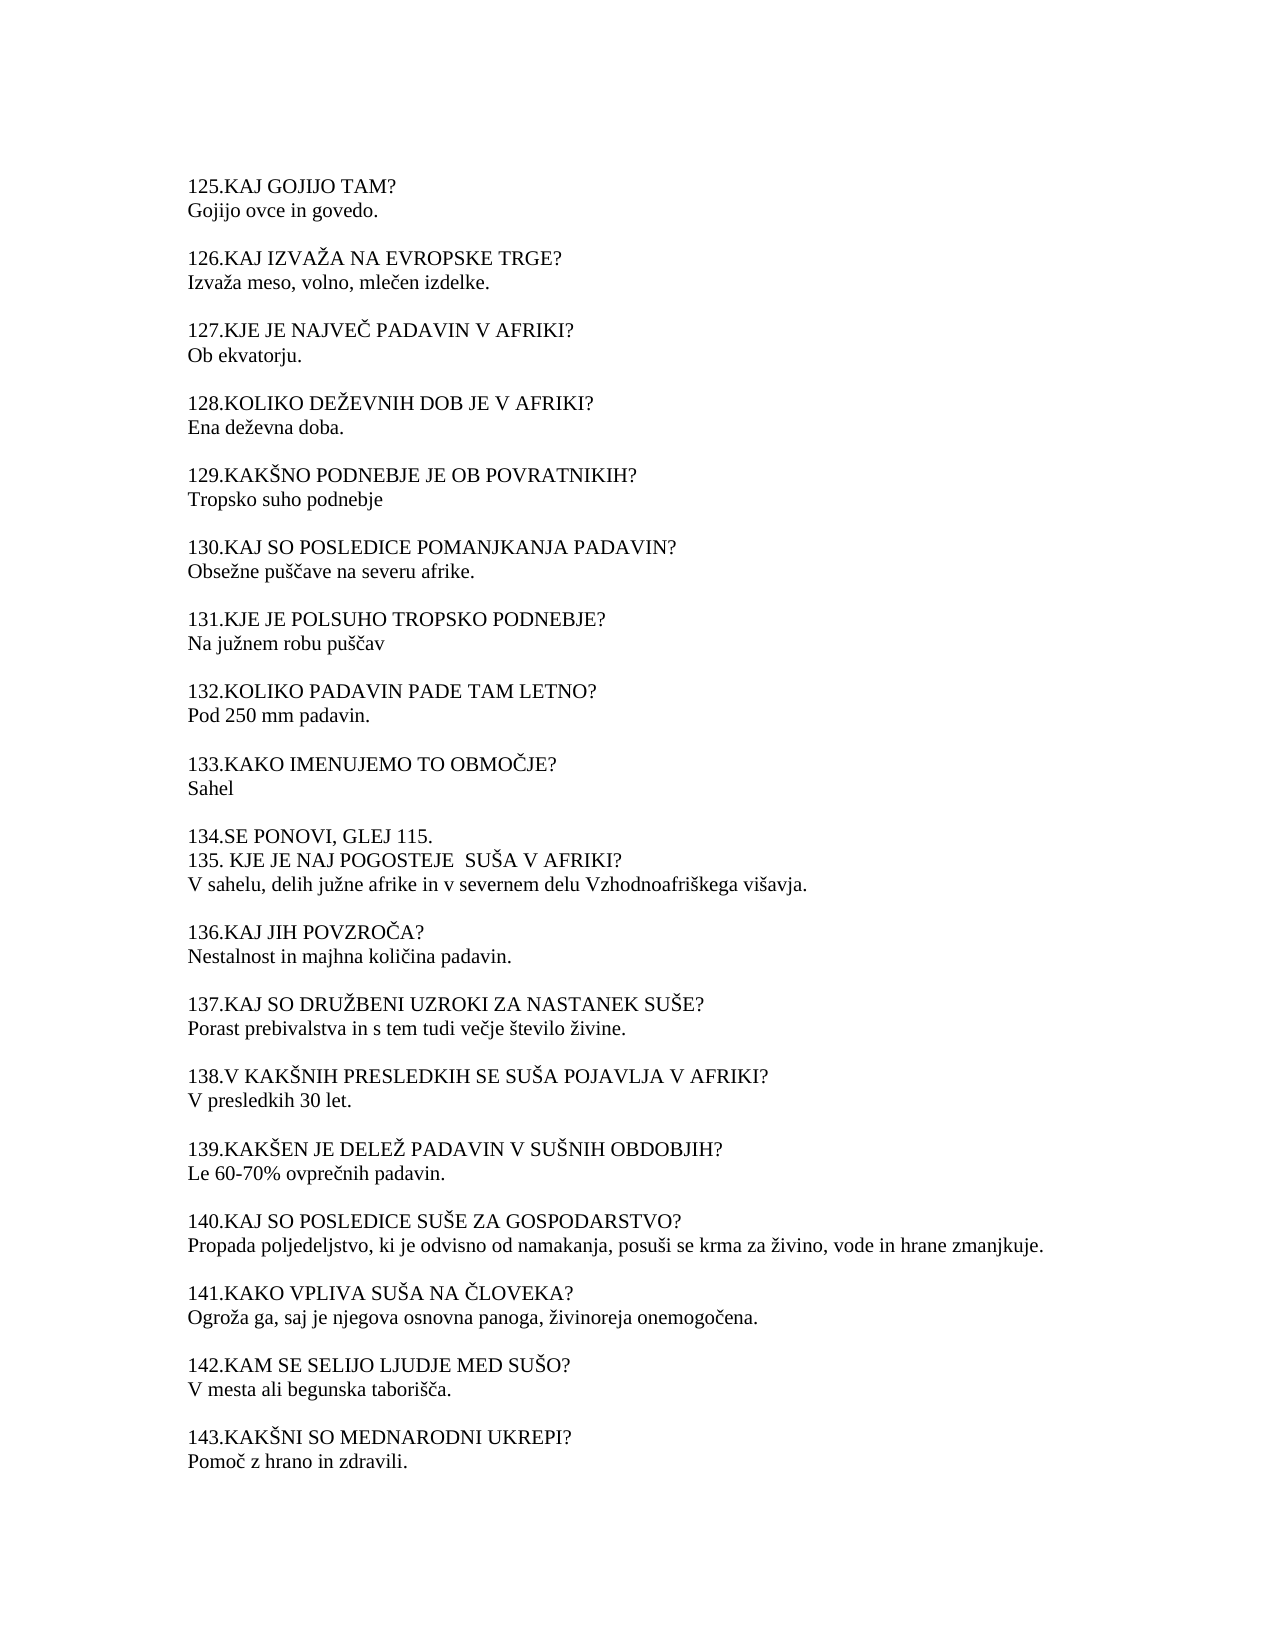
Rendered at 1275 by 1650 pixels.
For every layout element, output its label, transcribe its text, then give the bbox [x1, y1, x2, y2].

text 133.KAKO IMENUJEMO TO OBMOČJE? [187, 752, 1087, 776]
text V presledkih 30 let. [187, 1088, 1087, 1112]
text 139.KAKŠEN JE DELEŽ PADAVIN V SUŠNIH OBDOBJIH? [187, 1137, 1087, 1161]
text Gojijo ovce in govedo. [187, 198, 1087, 222]
text 128.KOLIKO DEŽEVNIH DOB JE V AFRIKI? [187, 391, 1087, 415]
text Nestalnost in majhna količina padavin. [187, 944, 1087, 968]
text Propada poljedeljstvo, ki je odvisno od namakanja, posuši se krma za živino, vode in hrane zmanjkuje. [187, 1233, 1087, 1257]
text V mesta ali begunska taborišča. [187, 1377, 1087, 1401]
text 129.KAKŠNO PODNEBJE JE OB POVRATNIKIH? [187, 463, 1087, 487]
text 130.KAJ SO POSLEDICE POMANJKANJA PADAVIN? [187, 535, 1087, 559]
text Obsežne puščave na severu afrike. [187, 559, 1087, 583]
text 140.KAJ SO POSLEDICE SUŠE ZA GOSPODARSTVO? [187, 1209, 1087, 1233]
text Ogroža ga, saj je njegova osnovna panoga, živinoreja onemogočena. [187, 1305, 1087, 1329]
text 125.KAJ GOJIJO TAM? [187, 174, 1087, 198]
text Pomoč z hrano in zdravili. [187, 1449, 1087, 1473]
text V sahelu, delih južne afrike in v severnem delu Vzhodnoafriškega višavja. [187, 872, 1087, 896]
text 141.KAKO VPLIVA SUŠA NA ČLOVEKA? [187, 1281, 1087, 1305]
text 142.KAM SE SELIJO LJUDJE MED SUŠO? [187, 1353, 1087, 1377]
text 137.KAJ SO DRUŽBENI UZROKI ZA NASTANEK SUŠE? [187, 992, 1087, 1016]
text Sahel [187, 776, 1087, 800]
text Na južnem robu puščav [187, 631, 1087, 655]
text 143.KAKŠNI SO MEDNARODNI UKREPI? [187, 1425, 1087, 1449]
text Izvaža meso, volno, mlečen izdelke. [187, 270, 1087, 294]
text 135. KJE JE NAJ POGOSTEJE SUŠA V AFRIKI? [187, 848, 1087, 872]
text 131.KJE JE POLSUHO TROPSKO PODNEBJE? [187, 607, 1087, 631]
text Ena deževna doba. [187, 415, 1087, 439]
text 138.V KAKŠNIH PRESLEDKIH SE SUŠA POJAVLJA V AFRIKI? [187, 1064, 1087, 1088]
text Tropsko suho podnebje [187, 487, 1087, 511]
text 126.KAJ IZVAŽA NA EVROPSKE TRGE? [187, 246, 1087, 270]
text 132.KOLIKO PADAVIN PADE TAM LETNO? [187, 679, 1087, 703]
text Pod 250 mm padavin. [187, 703, 1087, 727]
text 127.KJE JE NAJVEČ PADAVIN V AFRIKI? [187, 318, 1087, 342]
text Le 60-70% ovprečnih padavin. [187, 1161, 1087, 1185]
text 134.SE PONOVI, GLEJ 115. [187, 824, 1087, 848]
text Porast prebivalstva in s tem tudi večje število živine. [187, 1016, 1087, 1040]
text Ob ekvatorju. [187, 342, 1087, 367]
text 136.KAJ JIH POVZROČA? [187, 920, 1087, 944]
